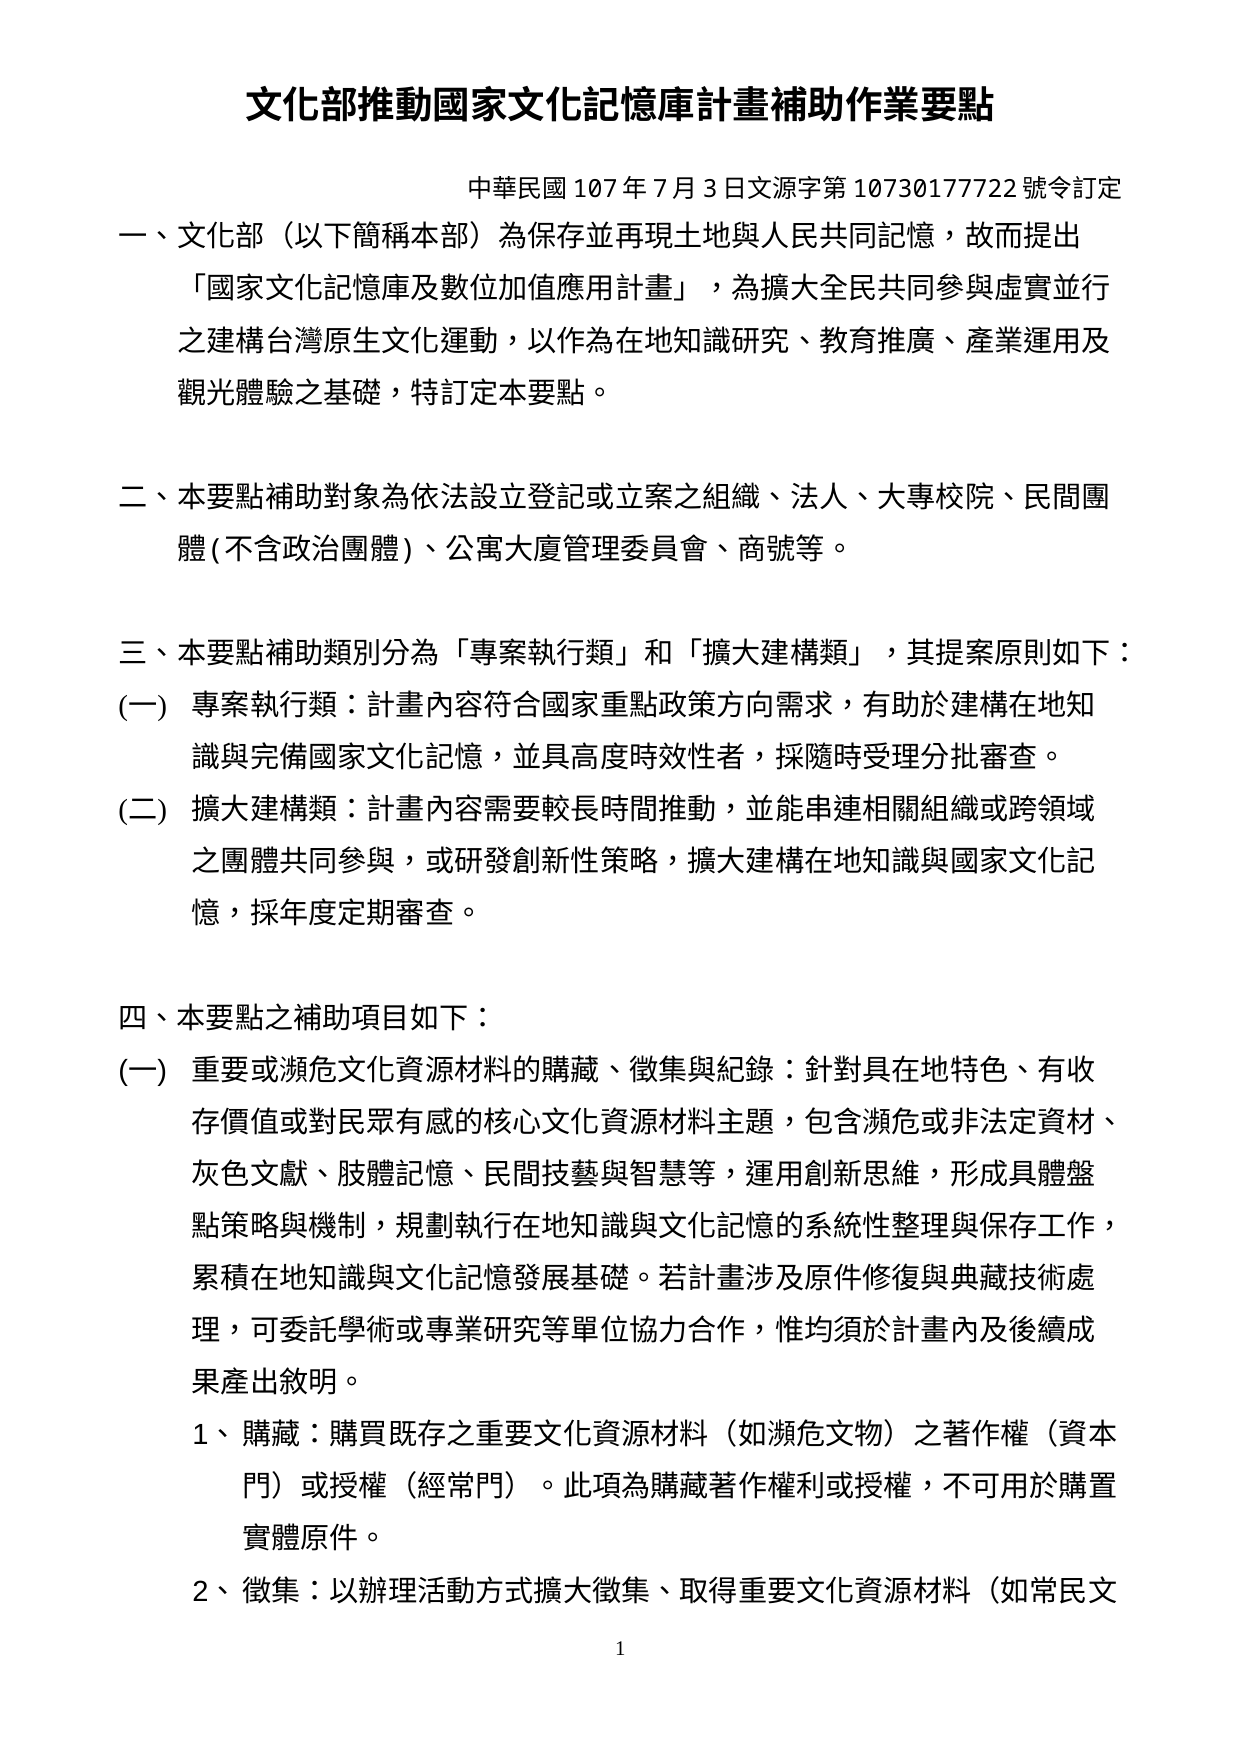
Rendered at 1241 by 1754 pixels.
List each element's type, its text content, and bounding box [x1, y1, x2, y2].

list 本要點補助對象為依法設立登記或立案之組織、法人、大專校院、民間團體(不含政治團體)、公寓大廈管理委員會、商號等。 [118, 466, 1122, 570]
list 購藏：購買既存之重要文化資源材料（如瀕危文物）之著作權（資本門）或授權（經常門）。此項為購藏著作權利或授權，不可用於購置實體原件。 [192, 1403, 1122, 1559]
list 文化部（以下簡稱本部）為保存並再現土地與人民共同記憶，故而提出「國家文化記憶庫及數位加值應用計畫」，為擴大全民共同參與虛實並行之建構台灣原生文化運動，以作為在地知識研究、教育推廣、產業運用及觀光體驗之基礎，特訂定本要點。 [118, 205, 1122, 413]
list 本要點補助類別分為「專案執行類」和「擴大建構類」，其提案原則如下： [118, 622, 1122, 674]
text 中華民國107年7月3日文源字第10730177722號令訂定 [118, 169, 1122, 205]
list 擴大建構類：計畫內容需要較長時間推動，並能串連相關組織或跨領域之團體共同參與，或研發創新性策略，擴大建構在地知識與國家文化記憶，採年度定期審查。 [118, 778, 1122, 934]
text 文化部推動國家文化記憶庫計畫補助作業要點 [118, 75, 1122, 129]
list 徵集：以辦理活動方式擴大徵集、取得重要文化資源材料（如常民文 [192, 1559, 1122, 1611]
text 四、本要點之補助項目如下： [118, 986, 1122, 1038]
list 專案執行類：計畫內容符合國家重點政策方向需求，有助於建構在地知識與完備國家文化記憶，並具高度時效性者，採隨時受理分批審查。 [118, 674, 1122, 778]
list 重要或瀕危文化資源材料的購藏、徵集與紀錄：針對具在地特色、有收存價值或對民眾有感的核心文化資源材料主題，包含瀕危或非法定資材、灰色文獻、肢體記憶、民間技藝與智慧等，運用創新思維，形成具體盤點策略與機制，規劃執行在地知識與文化記憶的系統性整理與保存工作，累積在地知識與文化記憶發展基礎。若計畫涉及原件修復與典藏技術處理，可委託學術或專業研究等單位協力合作，惟均須於計畫內及後續成果產出敘明。 [118, 1038, 1122, 1403]
